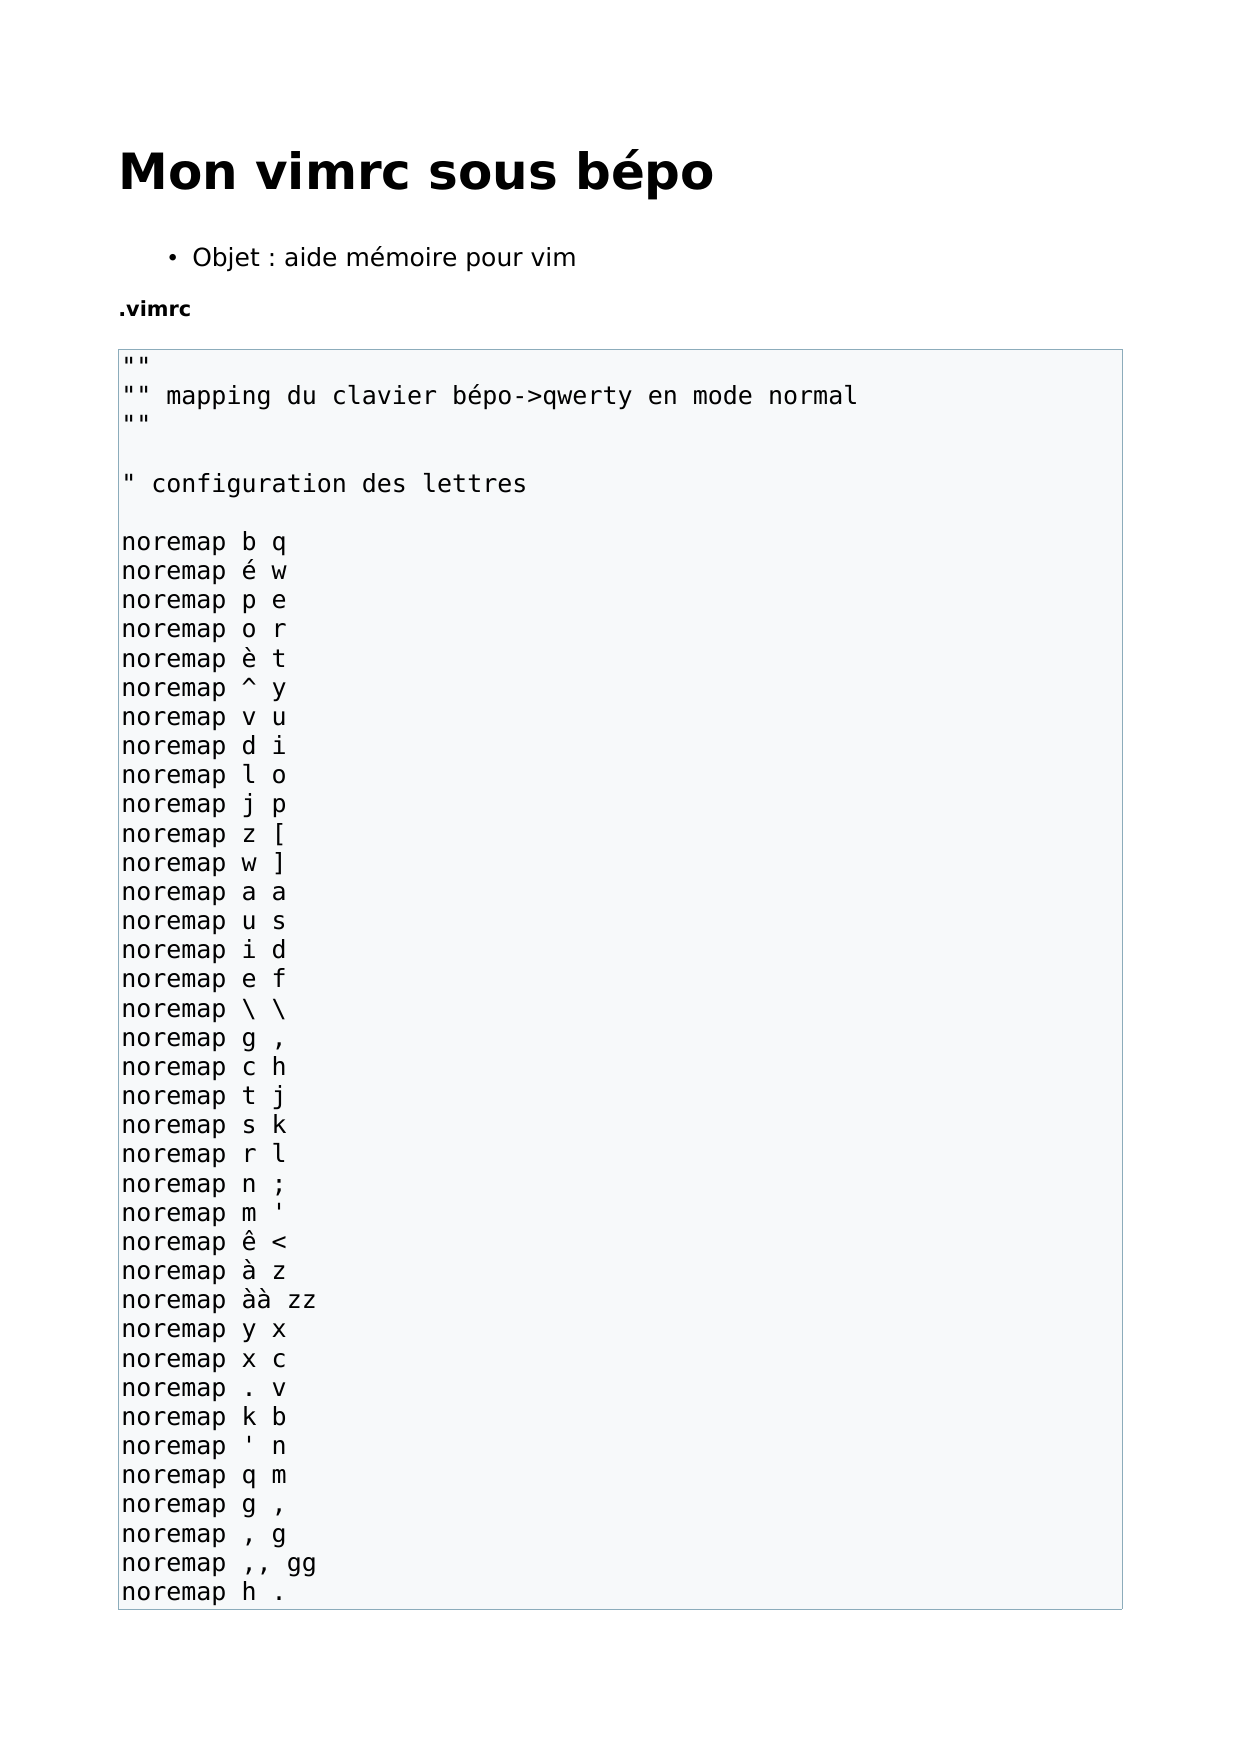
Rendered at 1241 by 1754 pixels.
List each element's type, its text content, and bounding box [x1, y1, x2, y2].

subtitle .vimrc [118, 297, 1122, 322]
list Objet : aide mémoire pour vim [177, 243, 1122, 272]
table_header "" "" mapping du clavier bépo->qwerty en mode normal "" " configuration des lettres noremap b q noremap é w noremap p e noremap o r noremap è t noremap ^ y noremap v u noremap d i noremap l o noremap j p noremap z [ noremap w ] noremap a a noremap u s noremap i d noremap e f noremap \ \ noremap g , noremap c h noremap t j noremap s k noremap r l noremap n ; noremap m ' noremap ê < noremap à z noremap àà zz noremap y x noremap x c noremap . v noremap k b noremap ' n noremap q m noremap g , noremap , g noremap ,, gg noremap h . [119, 350, 1122, 1609]
subtitle Mon vimrc sous bépo [118, 143, 1122, 201]
